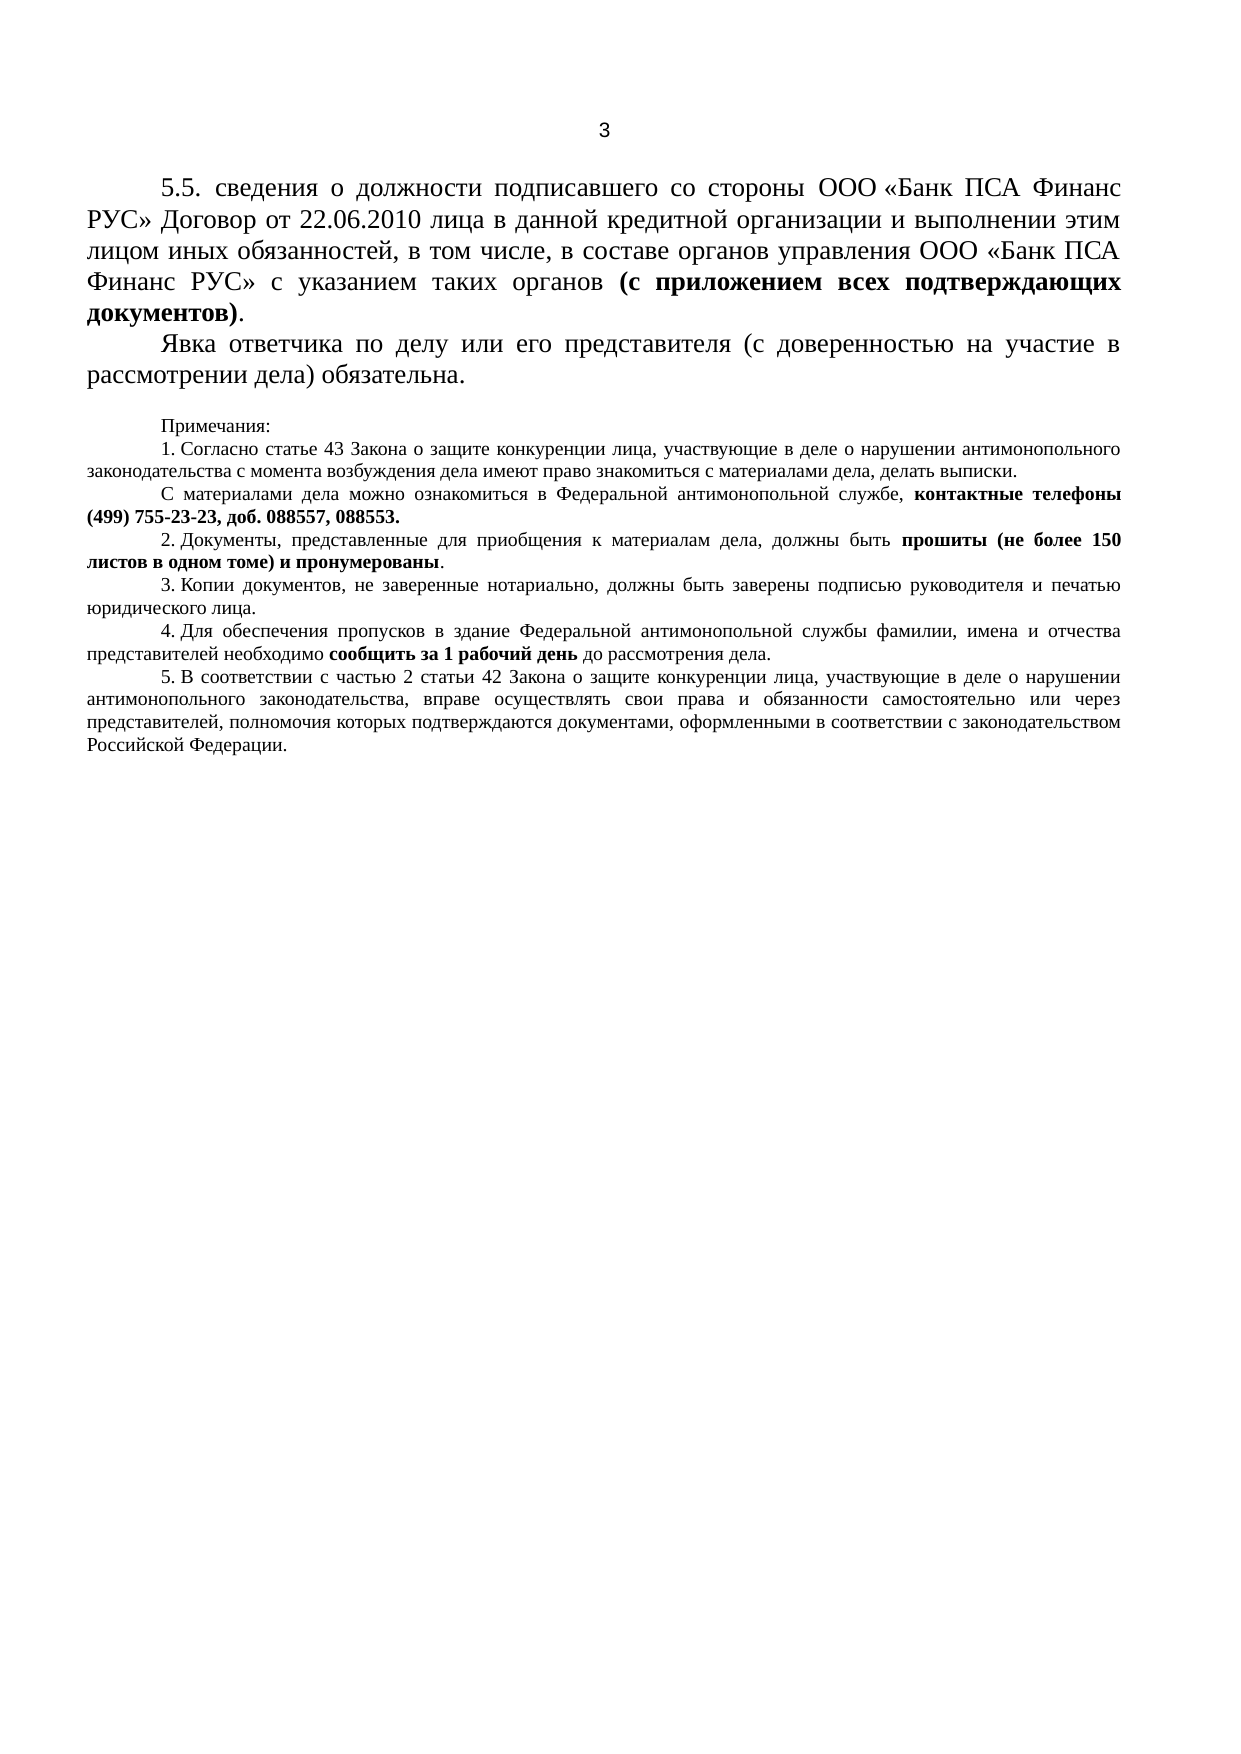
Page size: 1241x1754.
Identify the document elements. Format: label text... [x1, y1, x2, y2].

text 5. В соответствии с частью 2 статьи 42 Закона о защите конкуренции лица, участвующие в деле о нарушении антимонопольного законодательства, вправе осуществлять свои права и обязанности самостоятельно или через представителей, полномочия которых подтверждаются документами, оформленными в соответствии с законодательством Российской Федерации. [87, 664, 1122, 756]
text Явка ответчика по делу или его представителя (с доверенностью на участие в рассмотрении дела) обязательна. [87, 327, 1122, 389]
text 5.5. сведения о должности подписавшего со стороны ООО «Банк ПСА Финанс РУС» Договор от 22.06.2010 лица в данной кредитной организации и выполнении этим лицом иных обязанностей, в том числе, в составе органов управления ООО «Банк ПСА Финанс РУС» с указанием таких органов (с приложением всех подтверждающих документов). [87, 172, 1122, 327]
text С материалами дела можно ознакомиться в Федеральной антимонопольной службе, контактные телефоны (499) 755-23-23, доб. 088557, 088553. [87, 482, 1122, 528]
text 3. Копии документов, не заверенные нотариально, должны быть заверены подписью руководителя и печатью юридического лица. [87, 573, 1122, 619]
text Примечания: [87, 414, 1122, 436]
text 4. Для обеспечения пропусков в здание Федеральной антимонопольной службы фамилии, имена и отчества представителей необходимо сообщить за 1 рабочий день до рассмотрения дела. [87, 619, 1122, 664]
text 2. Документы, представленные для приобщения к материалам дела, должны быть прошиты (не более 150 листов в одном томе) и пронумерованы. [87, 528, 1122, 573]
text 1. Согласно статье 43 Закона о защите конкуренции лица, участвующие в деле о нарушении антимонопольного законодательства с момента возбуждения дела имеют право знакомиться с материалами дела, делать выписки. [87, 436, 1122, 482]
